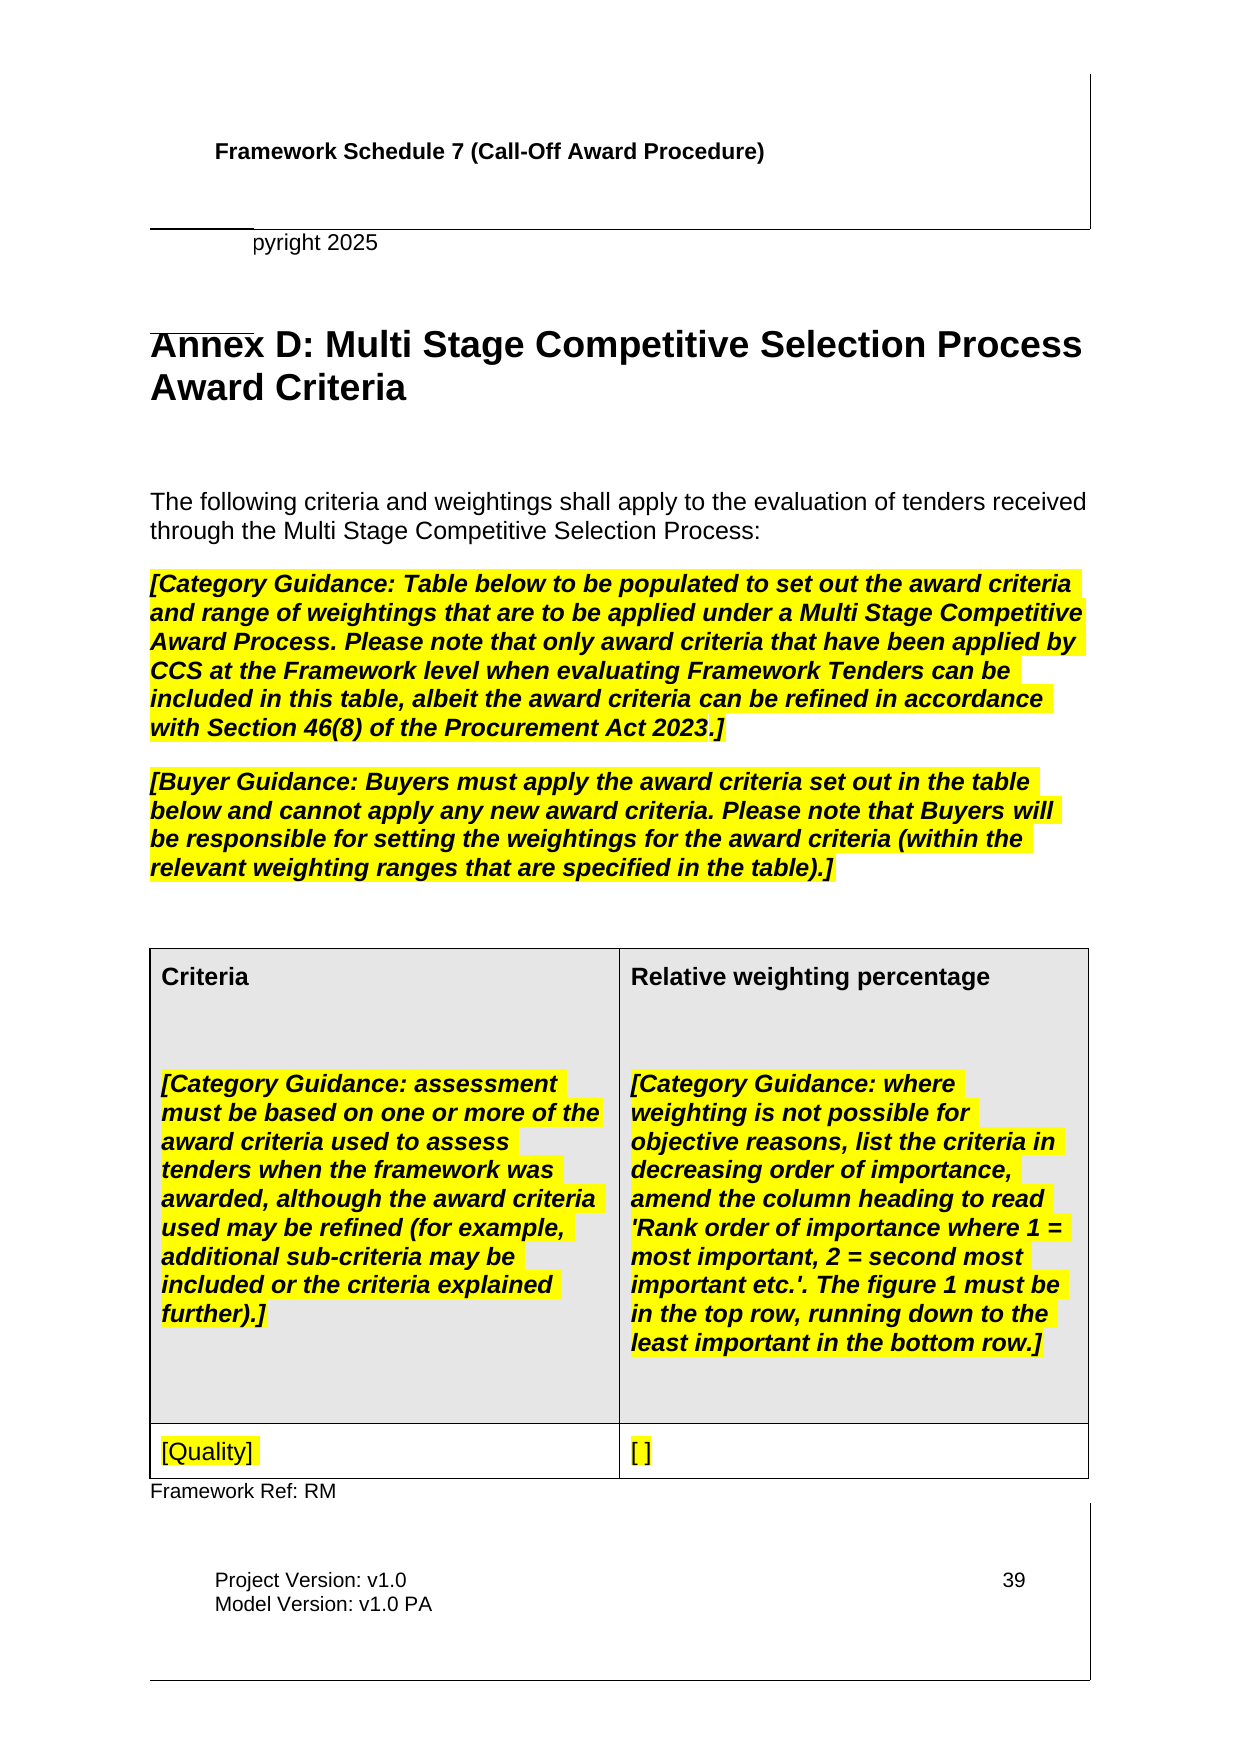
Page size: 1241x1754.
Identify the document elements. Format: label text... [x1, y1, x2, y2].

text [Buyer Guidance: Buyers must apply the award criteria set out in the table below and cannot apply any new award criteria. Please note that Buyers will be responsible for setting the weightings for the award criteria (within the relevant weighting ranges that are specified in the table).] [150, 767, 1090, 882]
text The following criteria and weightings shall apply to the evaluation of tenders received through the Multi Stage Competitive Selection Process: [150, 487, 1090, 544]
table_header Criteria [Category Guidance: assessment must be based on one or more of the award criteria used to assess tenders when the framework was awarded, although the award criteria used may be refined (for example, additional sub-criteria may be included or the criteria explained further).] [151, 949, 619, 1423]
table_cell [Quality] [151, 1424, 619, 1478]
table_header Relative weighting percentage [Category Guidance: where weighting is not possible for objective reasons, list the criteria in decreasing order of importance, amend the column heading to read 'Rank order of importance where 1 = most important, 2 = second most important etc.'. The figure 1 must be in the top row, running down to the least important in the bottom row.] [620, 949, 1088, 1423]
text [Category Guidance: Table below to be populated to set out the award criteria and range of weightings that are to be applied under a Multi Stage Competitive Award Process. Please note that only award criteria that have been applied by CCS at the Framework level when evaluating Framework Tenders can be included in this table, albeit the award criteria can be refined in accordance with Section 46(8) of the Procurement Act 2023.] [150, 569, 1090, 742]
table_cell [ ] [620, 1424, 1088, 1478]
text Annex D: Multi Stage Competitive Selection Process Award Criteria [150, 322, 1090, 408]
